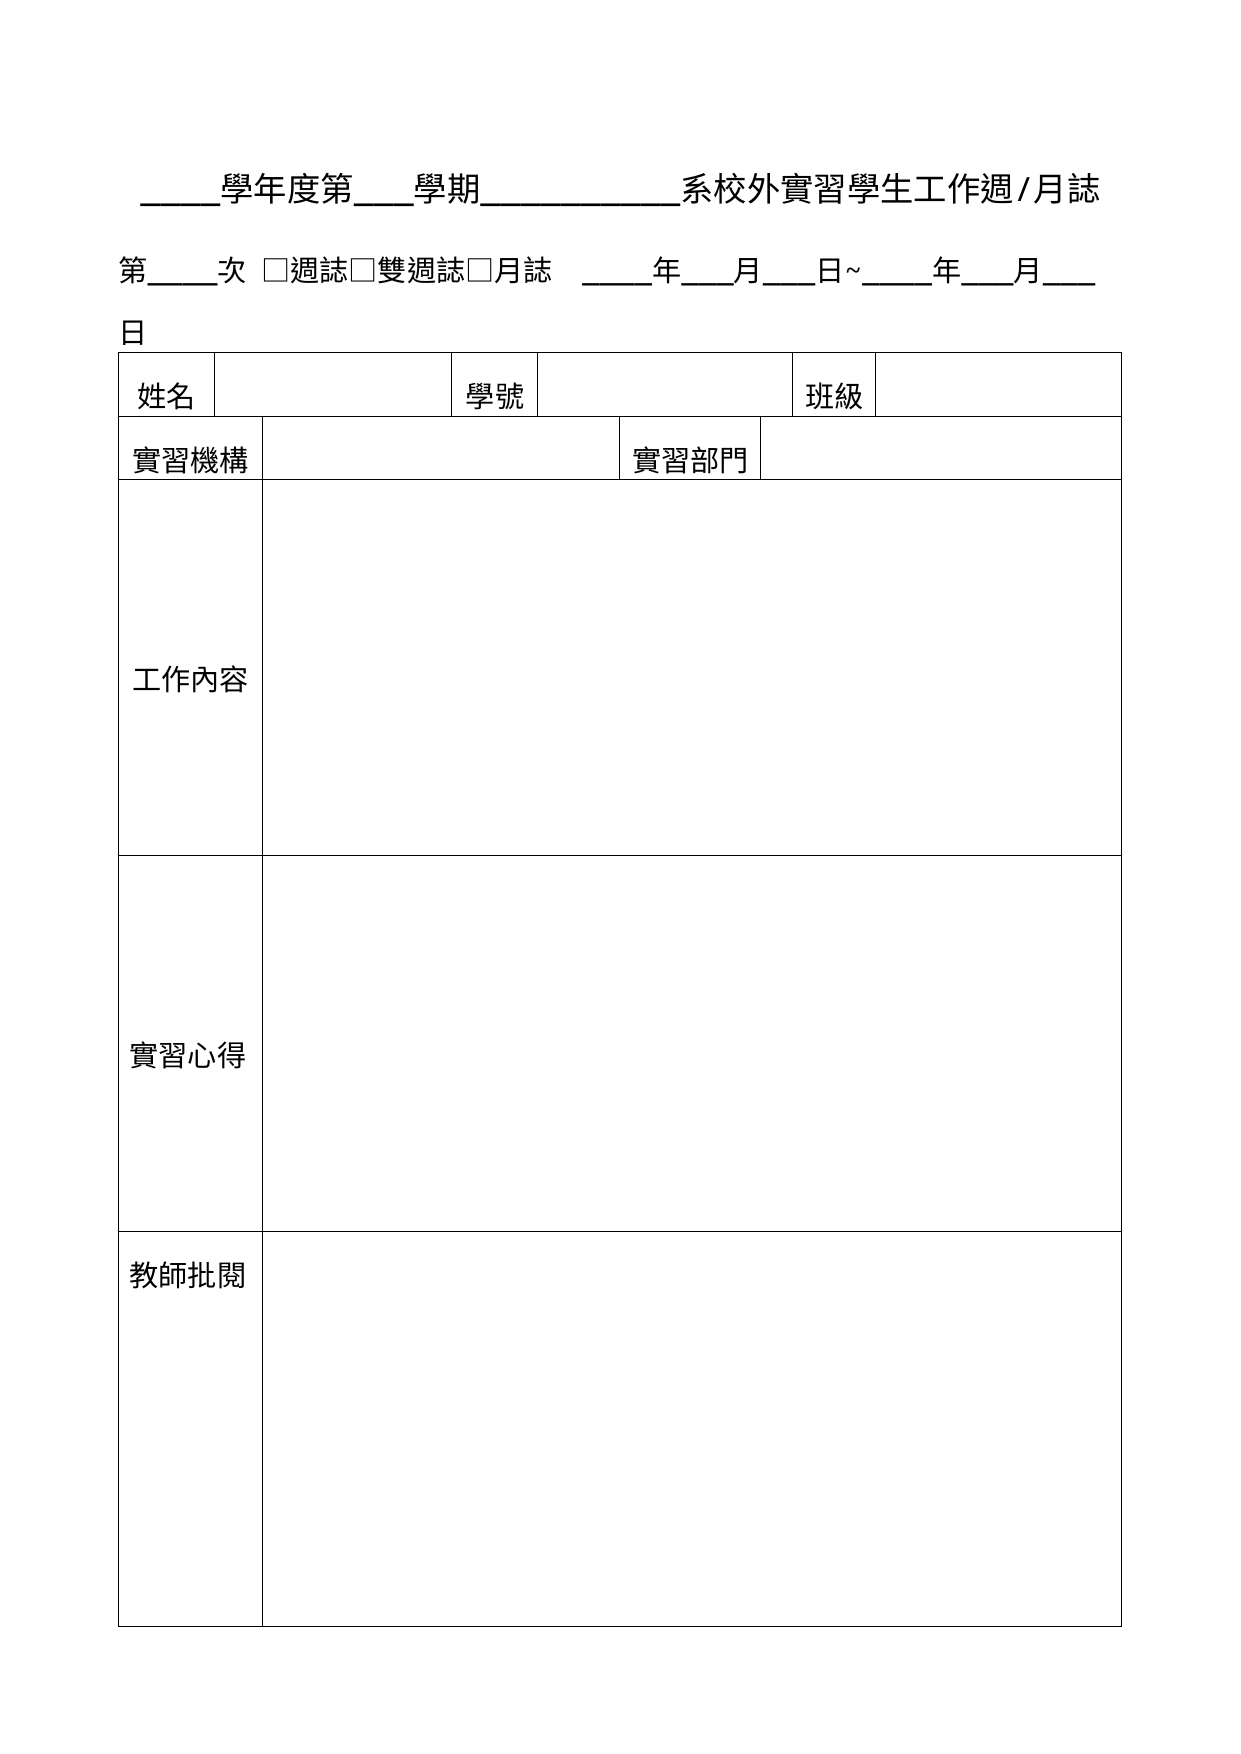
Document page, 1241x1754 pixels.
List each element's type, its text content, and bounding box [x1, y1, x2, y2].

table_header 姓名 [119, 353, 214, 416]
table_header [538, 353, 792, 416]
table_cell 實習機構 [119, 417, 262, 479]
text ____學年度第___學期__________系校外實習學生工作週/月誌 [118, 146, 1122, 208]
table_cell [263, 480, 1121, 855]
table_header 學號 [452, 353, 537, 416]
table_cell [761, 417, 1121, 479]
table_cell 工作內容 [119, 480, 262, 855]
table_cell 實習心得 [119, 856, 262, 1231]
table_cell [263, 856, 1121, 1231]
table_cell 實習部門 [620, 417, 760, 479]
table_cell [263, 417, 619, 479]
table_header [876, 353, 1121, 416]
table_header 班級 [793, 353, 875, 416]
text 第____次 □週誌□雙週誌□月誌 ____年___月___日~____年___月___日 [118, 227, 1122, 352]
table_header [215, 353, 451, 416]
table_cell [263, 1232, 1121, 1626]
table_cell 教師批閱 [119, 1232, 262, 1626]
